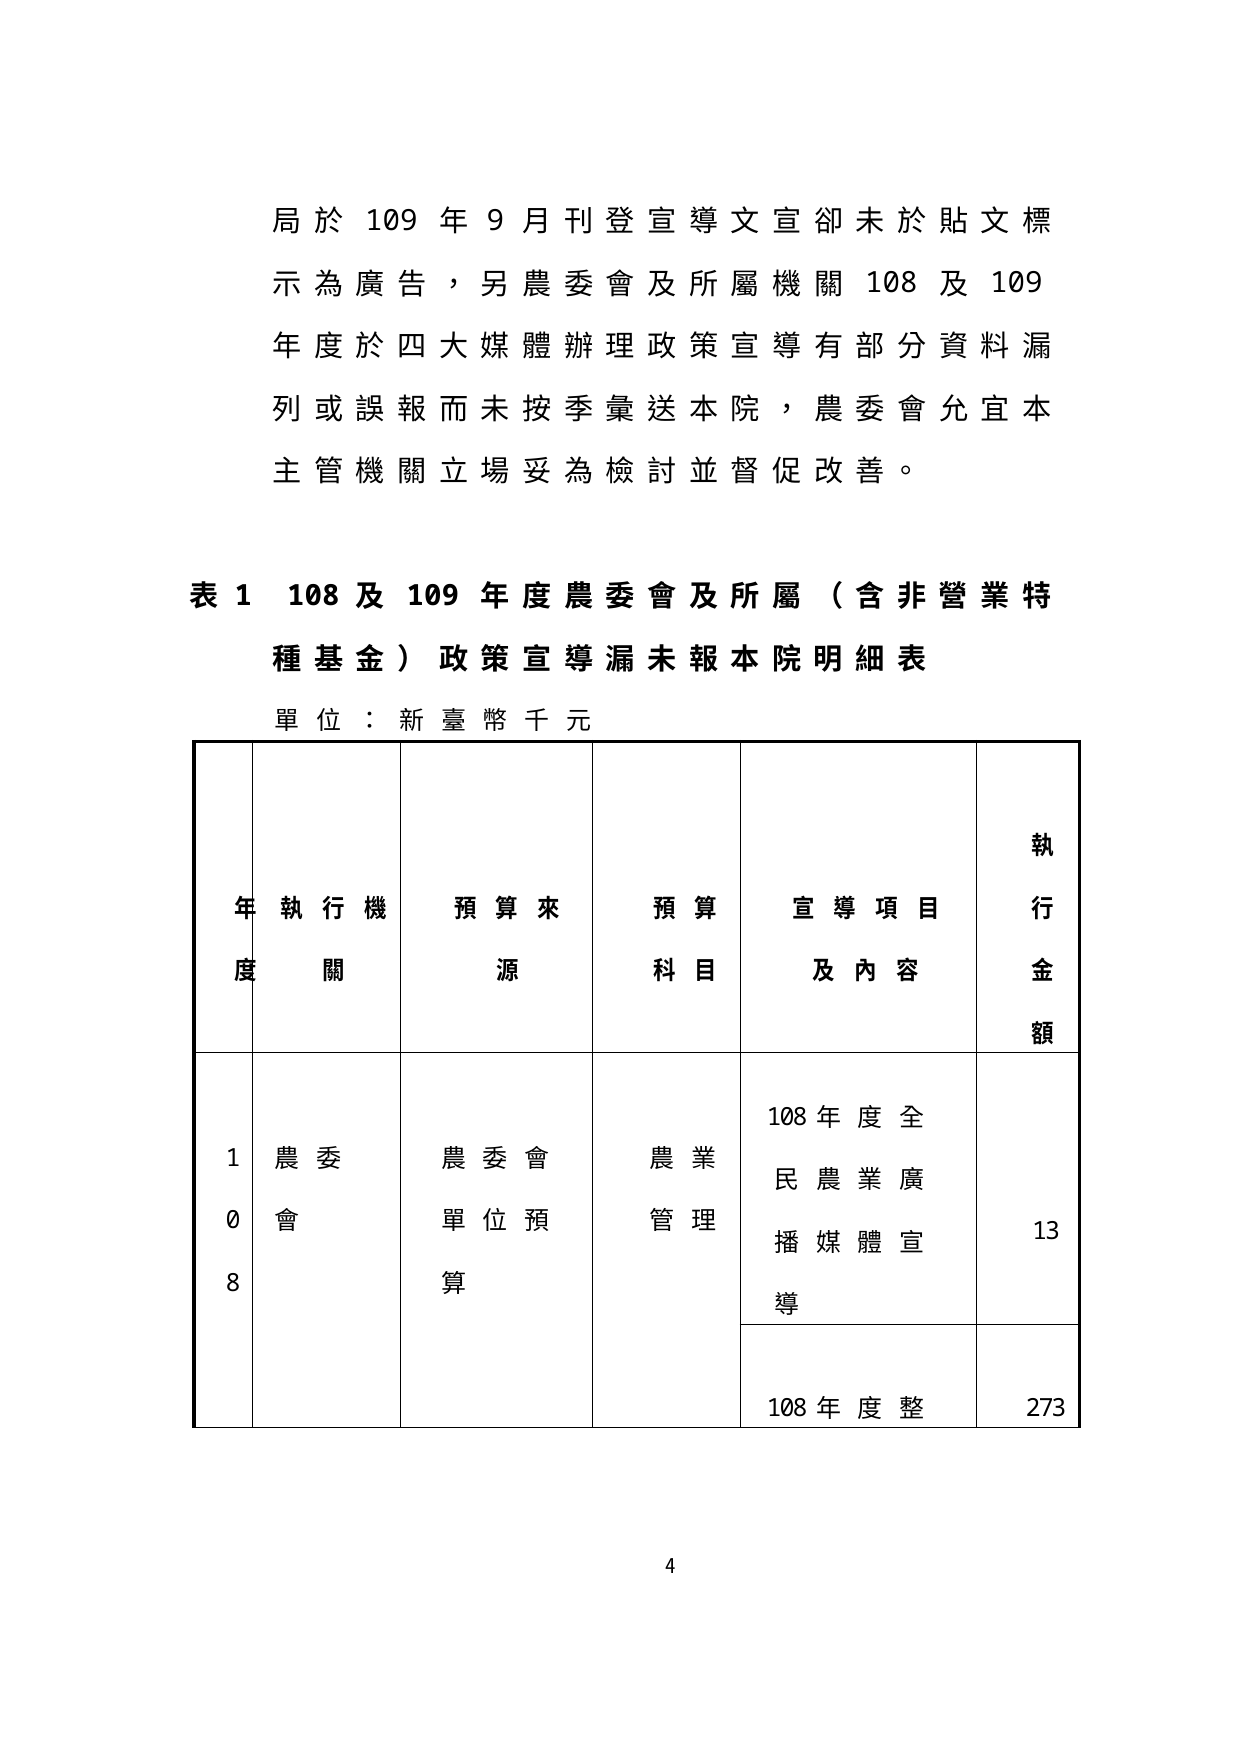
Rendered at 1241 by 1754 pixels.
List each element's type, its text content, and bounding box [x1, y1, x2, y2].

table_cell 農委會 [253, 1053, 400, 1427]
table_cell 108年度整 [741, 1325, 976, 1427]
text 表1 108及109年度農委會及所屬（含非營業特種基金）政策宣導漏未報本院明細表 單位：新臺幣千元 [183, 552, 1058, 740]
table_cell 13 [977, 1053, 1078, 1324]
table_cell 農業管理 [593, 1053, 740, 1427]
table_cell 273 [977, 1325, 1078, 1427]
table_header 宣導項目及內容 [741, 743, 976, 1052]
table_header 執行機關 [253, 743, 400, 1052]
table_cell 農委會單位預算 [401, 1053, 592, 1427]
table_cell 108 [196, 1053, 252, 1427]
text 局於109年9月刊登宣導文宣卻未於貼文標示為廣告，另農委會及所屬機關108及109年度於四大媒體辦理政策宣導有部分資料漏列或誤報而未按季彙送本院，農委會允宜本主管機關立場妥為檢討並督促改善。 [242, 177, 1058, 490]
table_cell 108年度全民農業廣播媒體宣導 [741, 1053, 976, 1324]
table_header 年度 [196, 743, 252, 1052]
table_header 預算來源 [401, 743, 592, 1052]
table_header 預算科目 [593, 743, 740, 1052]
table_header 執行 金額 [977, 743, 1078, 1052]
